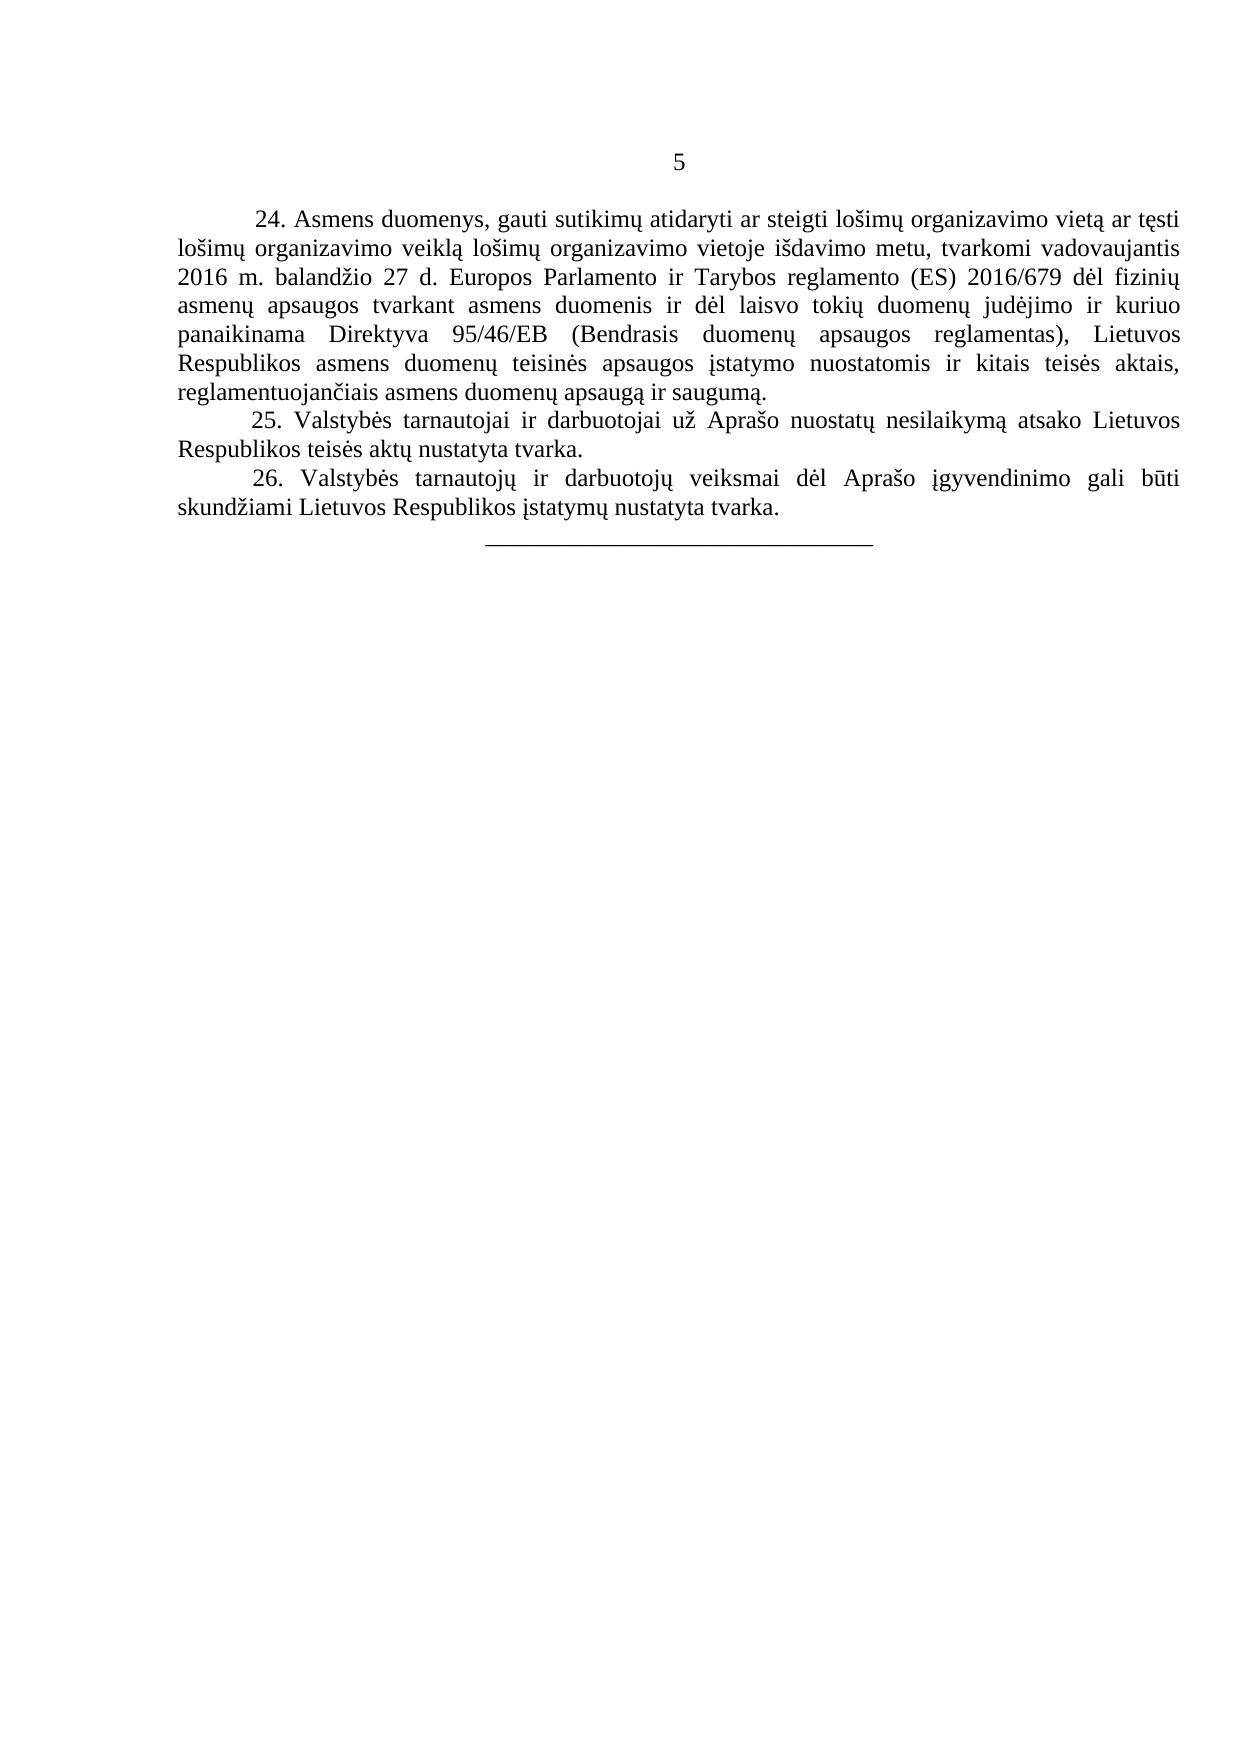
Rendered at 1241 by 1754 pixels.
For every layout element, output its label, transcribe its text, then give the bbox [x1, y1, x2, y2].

text 26. Valstybės tarnautojų ir darbuotojų veiksmai dėl Aprašo įgyvendinimo gali būti skundžiami Lietuvos Respublikos įstatymų nustatyta tvarka. [177, 463, 1181, 521]
text 24. Asmens duomenys, gauti sutikimų atidaryti ar steigti lošimų organizavimo vietą ar tęsti lošimų organizavimo veiklą lošimų organizavimo vietoje išdavimo metu, tvarkomi vadovaujantis 2016 m. balandžio 27 d. Europos Parlamento ir Tarybos reglamento (ES) 2016/679 dėl fizinių asmenų apsaugos tvarkant asmens duomenis ir dėl laisvo tokių duomenų judėjimo ir kuriuo panaikinama Direktyva 95/46/EB (Bendrasis duomenų apsaugos reglamentas), Lietuvos Respublikos asmens duomenų teisinės apsaugos įstatymo nuostatomis ir kitais teisės aktais, reglamentuojančiais asmens duomenų apsaugą ir saugumą. [177, 204, 1181, 406]
text 25. Valstybės tarnautojai ir darbuotojai už Aprašo nuostatų nesilaikymą atsako Lietuvos Respublikos teisės aktų nustatyta tvarka. [177, 406, 1181, 463]
text _______________________________ [177, 521, 1181, 549]
